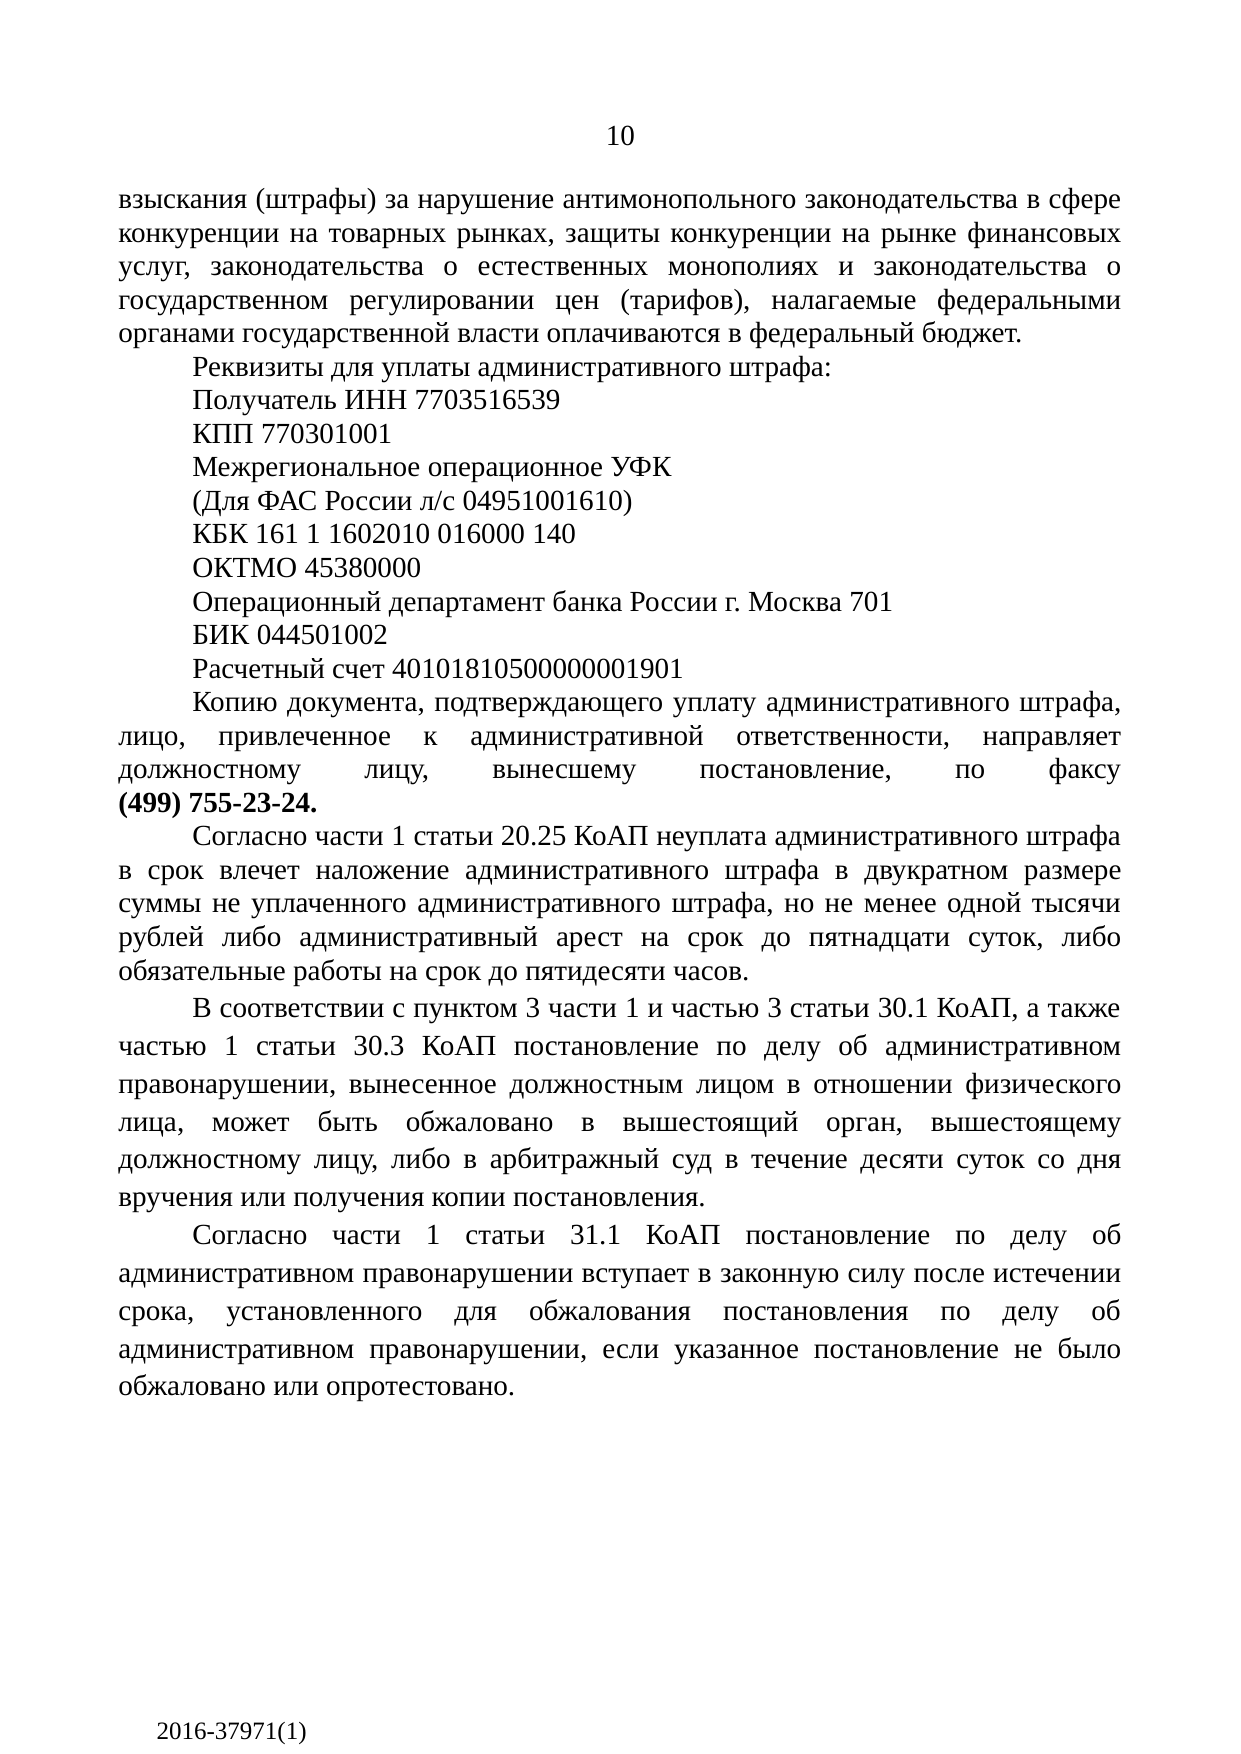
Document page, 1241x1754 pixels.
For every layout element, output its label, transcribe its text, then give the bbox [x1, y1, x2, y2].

text Копию документа, подтверждающего уплату административного штрафа, лицо, привлеченное к административной ответственности, направляет должностному лицу, вынесшему постановление, по факсу (499) 755-23-24. [118, 684, 1122, 818]
text Получатель ИНН 7703516539 [118, 382, 1122, 416]
text Реквизиты для уплаты административного штрафа: [118, 349, 1122, 382]
text КПП 770301001 [118, 416, 1122, 449]
text Операционный департамент банка России г. Москва 701 [118, 584, 1122, 617]
text ОКТМО 45380000 [118, 550, 1122, 584]
text Расчетный счет 40101810500000001901 [118, 651, 1122, 684]
text Согласно части 1 статьи 20.25 КоАП неуплата административного штрафа в срок влечет наложение административного штрафа в двукратном размере суммы не уплаченного административного штрафа, но не менее одной тысячи рублей либо административный арест на срок до пятнадцати суток, либо обязательные работы на срок до пятидесяти часов. [118, 818, 1122, 986]
text взыскания (штрафы) за нарушение антимонопольного законодательства в сфере конкуренции на товарных рынках, защиты конкуренции на рынке финансовых услуг, законодательства о естественных монополиях и законодательства о государственном регулировании цен (тарифов), налагаемые федеральными органами государственной власти оплачиваются в федеральный бюджет. [118, 181, 1122, 349]
text Межрегиональное операционное УФК [118, 449, 1122, 483]
text КБК 161 1 1602010 016000 140 [118, 517, 1122, 550]
text В соответствии с пунктом 3 части 1 и частью 3 статьи 30.1 КоАП, а также частью 1 статьи 30.3 КоАП постановление по делу об административном правонарушении, вынесенное должностным лицом в отношении физического лица, может быть обжаловано в вышестоящий орган, вышестоящему должностному лицу, либо в арбитражный суд в течение десяти суток со дня вручения или получения копии постановления. [118, 986, 1122, 1213]
text (Для ФАС России л/с 04951001610) [118, 483, 1122, 517]
text Согласно части 1 статьи 31.1 КоАП постановление по делу об административном правонарушении вступает в законную силу после истечении срока, установленного для обжалования постановления по делу об административном правонарушении, если указанное постановление не было обжаловано или опротестовано. [118, 1213, 1122, 1402]
text БИК 044501002 [118, 617, 1122, 651]
